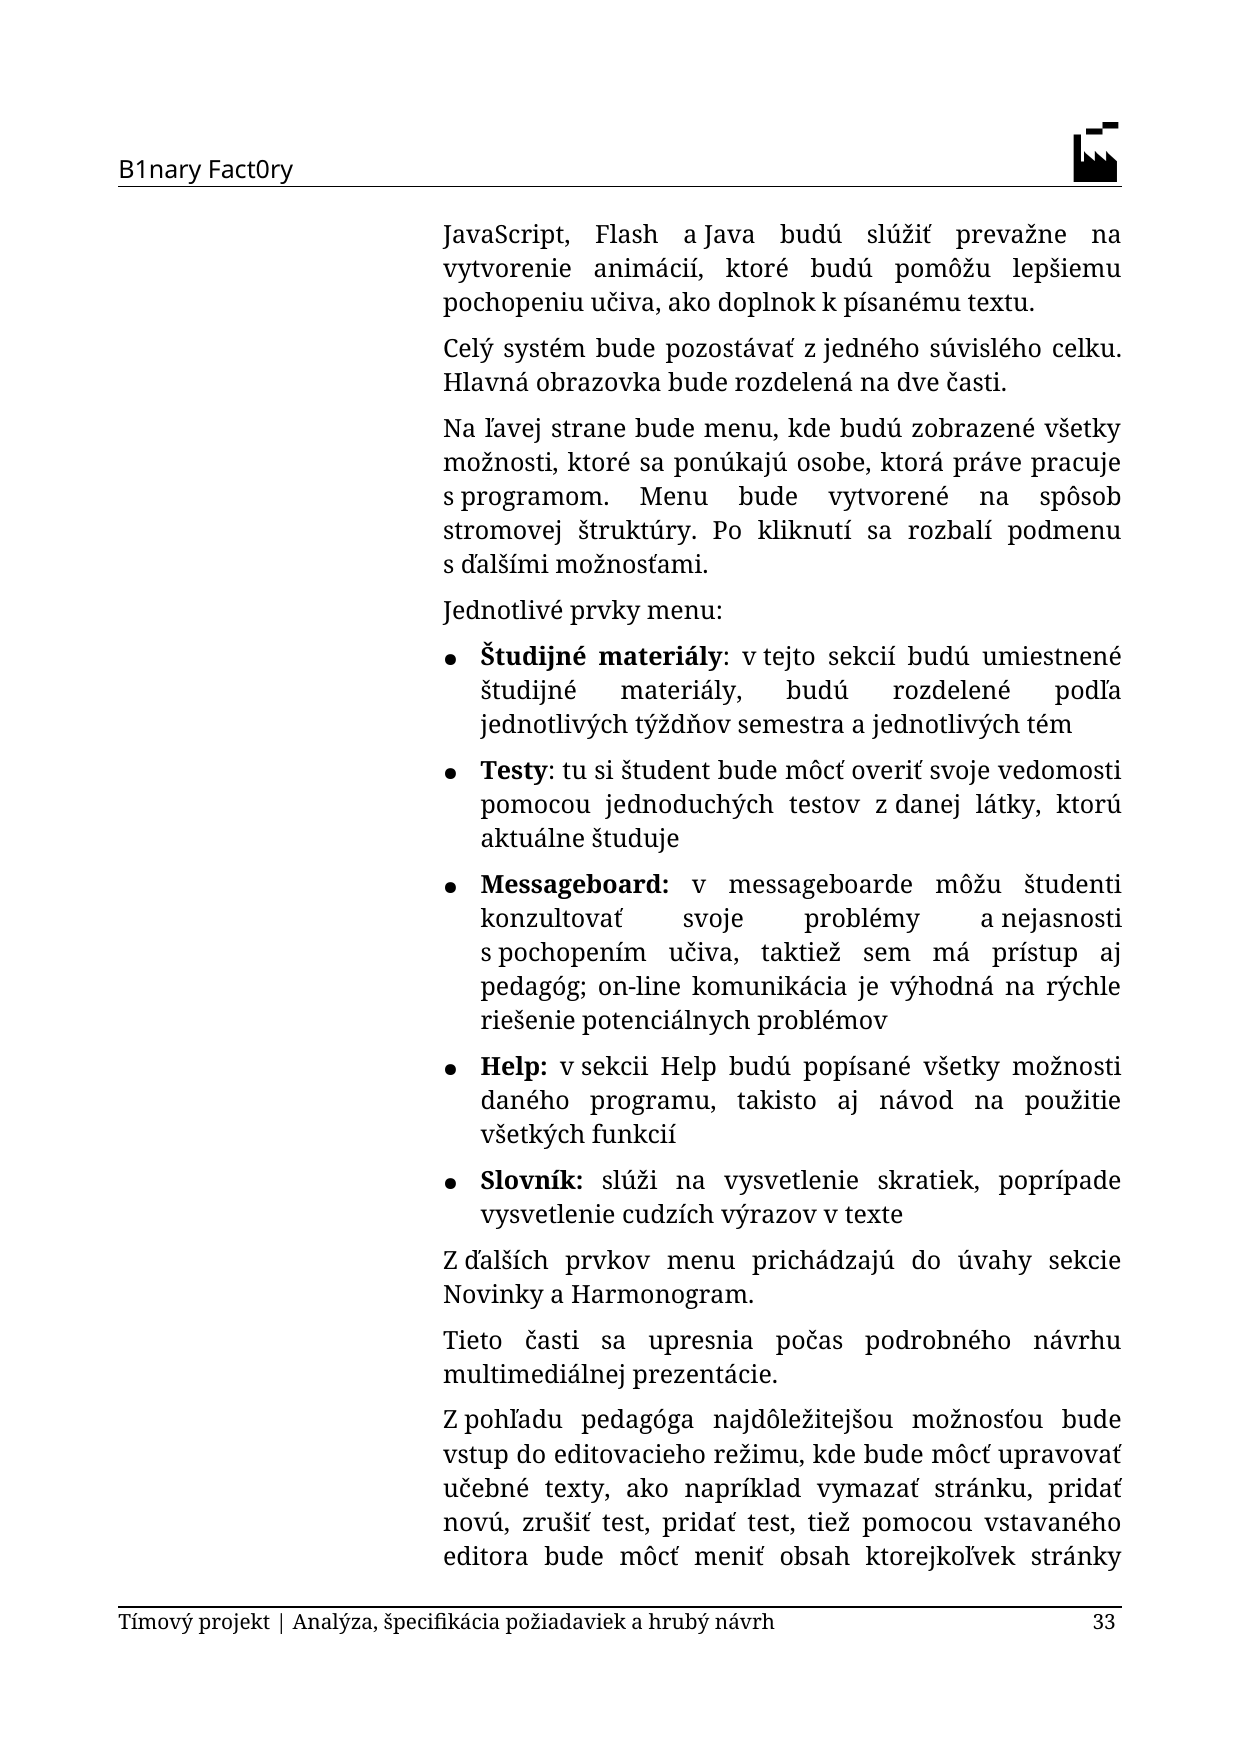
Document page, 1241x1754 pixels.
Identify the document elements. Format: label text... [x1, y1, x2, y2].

text Z pohľadu pedagóga najdôležitejšou možnosťou bude vstup do editovacieho režimu, kde bude môcť upravovať učebné texty, ako napríklad vymazať stránku, pridať novú, zrušiť test, pridať test, tiež pomocou vstavaného editora bude môcť meniť obsah ktorejkoľvek stránky [443, 1402, 1122, 1572]
text Z ďalších prvkov menu prichádzajú do úvahy sekcie Novinky a Harmonogram. [443, 1242, 1122, 1311]
text JavaScript, Flash a Java budú slúžiť prevažne na vytvorenie animácií, ktoré budú pomôžu lepšiemu pochopeniu učiva, ako doplnok k písanému textu. [443, 217, 1122, 319]
list Help: v sekcii Help budú popísané všetky možnosti daného programu, takisto aj návod na použitie všetkých funkcií [443, 1048, 1122, 1151]
list Messageboard: v messageboarde môžu študenti konzultovať svoje problémy a nejasnosti s pochopením učiva, taktiež sem má prístup aj pedagóg; on-line komunikácia je výhodná na rýchle riešenie potenciálnych problémov [443, 866, 1122, 1037]
text Celý systém bude pozostávať z jedného súvislého celku. Hlavná obrazovka bude rozdelená na dve časti. [443, 331, 1122, 399]
picture [1073, 122, 1119, 182]
list Študijné materiály: v tejto sekcií budú umiestnené študijné materiály, budú rozdelené podľa jednotlivých týždňov semestra a jednotlivých tém [443, 638, 1122, 741]
list Testy: tu si študent bude môcť overiť svoje vedomosti pomocou jednoduchých testov z danej látky, ktorú aktuálne študuje [443, 752, 1122, 855]
text Na ľavej strane bude menu, kde budú zobrazené všetky možnosti, ktoré sa ponúkajú osobe, ktorá práve pracuje s programom. Menu bude vytvorené na spôsob stromovej štruktúry. Po kliknutí sa rozbalí podmenu s ďalšími možnosťami. [443, 411, 1122, 581]
text Tieto časti sa upresnia počas podrobného návrhu multimediálnej prezentácie. [443, 1322, 1122, 1390]
text Jednotlivé prvky menu: [443, 593, 1122, 627]
list Slovník: slúži na vysvetlenie skratiek, poprípade vysvetlenie cudzích výrazov v texte [443, 1162, 1122, 1231]
